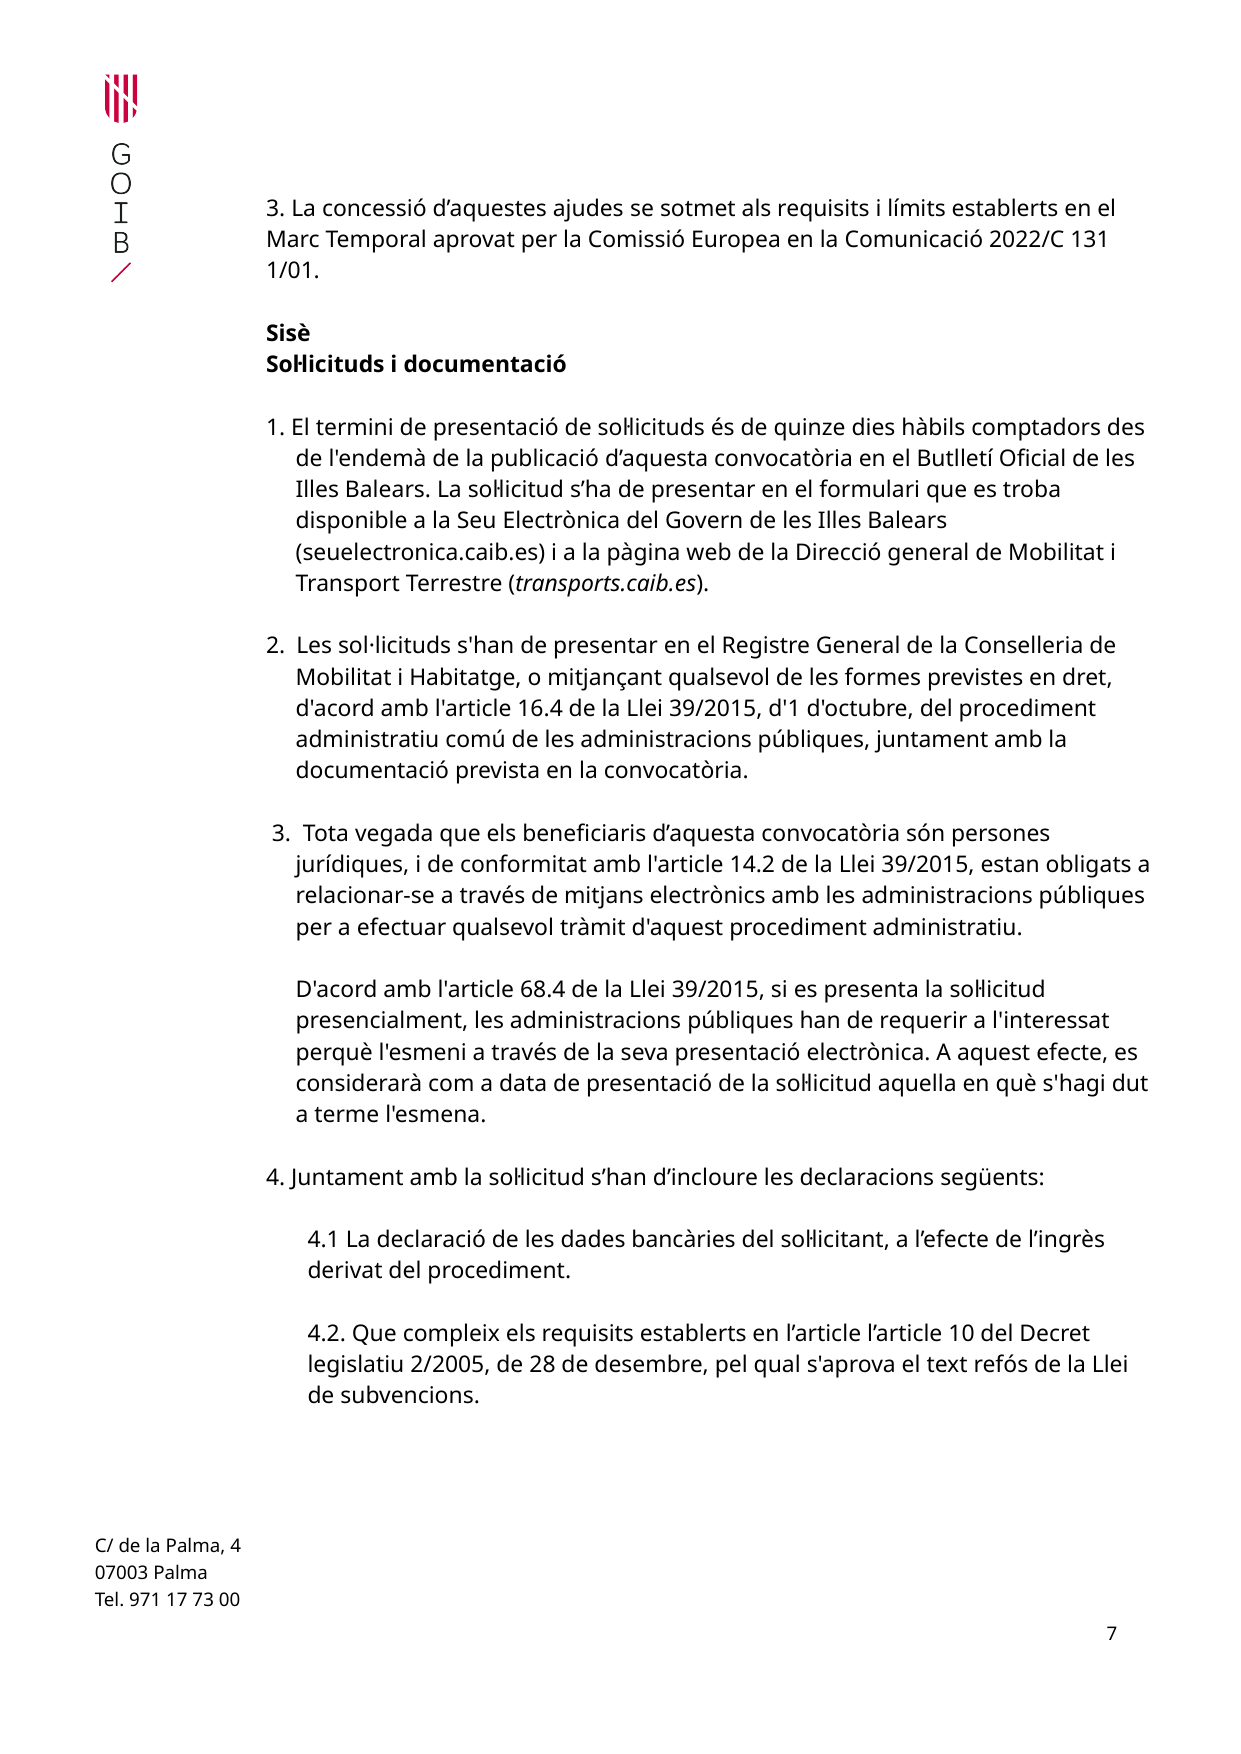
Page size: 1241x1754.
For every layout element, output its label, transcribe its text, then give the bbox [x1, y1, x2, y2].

text D'acord amb l'article 68.4 de la Llei 39/2015, si es presenta la sol·licitud presencialment, les administracions públiques han de requerir a l'interessat perquè l'esmeni a través de la seva presentació electrònica. A aquest efecte, es considerarà com a data de presentació de la sol·licitud aquella en què s'hagi dut a terme l'esmena. [295, 973, 1152, 1129]
text 4. Juntament amb la sol·licitud s’han d’incloure les declaracions següents: [266, 1161, 1152, 1192]
text 4.2. Que compleix els requisits establerts en l’article l’article 10 del Decret legislatiu 2/2005, de 28 de desembre, pel qual s'aprova el text refós de la Llei de subvencions. [307, 1317, 1152, 1411]
text Sisè [266, 317, 1152, 348]
text Sol·licituds i documentació [266, 348, 1152, 379]
picture [76, 51, 166, 313]
text 4.1 La declaració de les dades bancàries del sol·licitant, a l’efecte de l’ingrès derivat del procediment. [307, 1223, 1152, 1286]
text 3. La concessió d’aquestes ajudes se sotmet als requisits i límits establerts en el Marc Temporal aprovat per la Comissió Europea en la Comunicació 2022/C 131 1/01. [266, 192, 1152, 286]
text 1. El termini de presentació de sol·licituds és de quinze dies hàbils comptadors des de l'endemà de la publicació d’aquesta convocatòria en el Butlletí Oficial de les Illes Balears. La sol·licitud s’ha de presentar en el formulari que es troba disponible a la Seu Electrònica del Govern de les Illes Balears (seuelectronica.caib.es) i a la pàgina web de la Direcció general de Mobilitat i Transport Terrestre (transports.caib.es). [266, 411, 1152, 598]
text 3. Tota vegada que els beneficiaris d’aquesta convocatòria són persones jurídiques, i de conformitat amb l'article 14.2 de la Llei 39/2015, estan obligats a relacionar-se a través de mitjans electrònics amb les administracions públiques per a efectuar qualsevol tràmit d'aquest procediment administratiu. [272, 817, 1152, 942]
text 2. Les sol·licituds s'han de presentar en el Registre General de la Conselleria de Mobilitat i Habitatge, o mitjançant qualsevol de les formes previstes en dret, d'acord amb l'article 16.4 de la Llei 39/2015, d'1 d'octubre, del procediment administratiu comú de les administracions públiques, juntament amb la documentació prevista en la convocatòria. [266, 629, 1152, 786]
